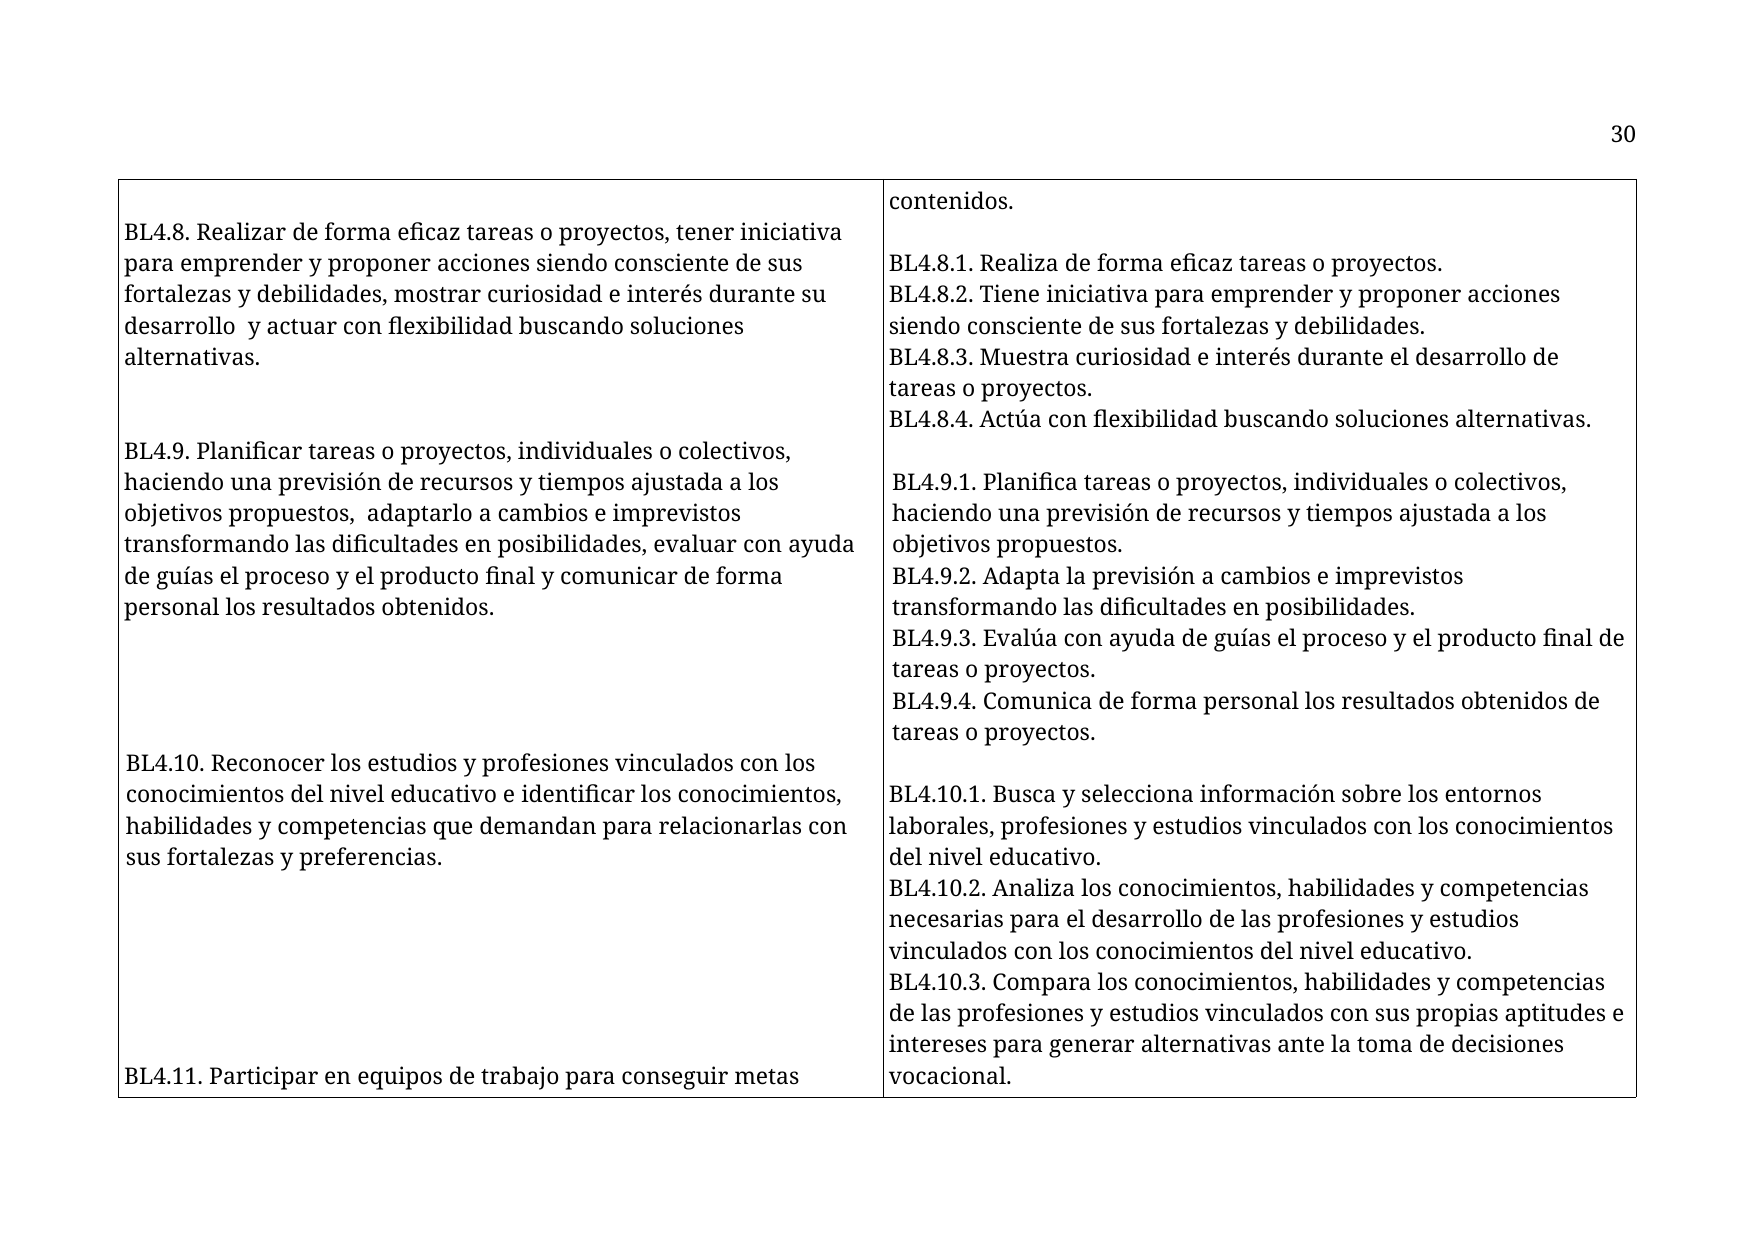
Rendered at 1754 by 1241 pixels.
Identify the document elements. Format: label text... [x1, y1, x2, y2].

table_cell contenidos. BL4.8.1. Realiza de forma eficaz tareas o proyectos. BL4.8.2. Tiene iniciativa para emprender y proponer acciones siendo consciente de sus fortalezas y debilidades. BL4.8.3. Muestra curiosidad e interés durante el desarrollo de tareas o proyectos. BL4.8.4. Actúa con flexibilidad buscando soluciones alternativas. BL4.9.1. Planifica tareas o proyectos, individuales o colectivos, haciendo una previsión de recursos y tiempos ajustada a los objetivos propuestos. BL4.9.2. Adapta la previsión a cambios e imprevistos transformando las dificultades en posibilidades. BL4.9.3. Evalúa con ayuda de guías el proceso y el producto final de tareas o proyectos. BL4.9.4. Comunica de forma personal los resultados obtenidos de tareas o proyectos. BL4.10.1. Busca y selecciona información sobre los entornos laborales, profesiones y estudios vinculados con los conocimientos del nivel educativo. BL4.10.2. Analiza los conocimientos, habilidades y competencias necesarias para el desarrollo de las profesiones y estudios vinculados con los conocimientos del nivel educativo. BL4.10.3. Compara los conocimientos, habilidades y competencias de las profesiones y estudios vinculados con sus propias aptitudes e intereses para generar alternativas ante la toma de decisiones vocacional. [884, 180, 1636, 1097]
table_cell BL4.8. Realizar de forma eficaz tareas o proyectos, tener iniciativa para emprender y proponer acciones siendo consciente de sus fortalezas y debilidades, mostrar curiosidad e interés durante su desarrollo y actuar con flexibilidad buscando soluciones alternativas. BL4.9. Planificar tareas o proyectos, individuales o colectivos, haciendo una previsión de recursos y tiempos ajustada a los objetivos propuestos, adaptarlo a cambios e imprevistos transformando las dificultades en posibilidades, evaluar con ayuda de guías el proceso y el producto final y comunicar de forma personal los resultados obtenidos. BL4.10. Reconocer los estudios y profesiones vinculados con los conocimientos del nivel educativo e identificar los conocimientos, habilidades y competencias que demandan para relacionarlas con sus fortalezas y preferencias. BL4.11. Participar en equipos de trabajo para conseguir metas [119, 180, 883, 1097]
